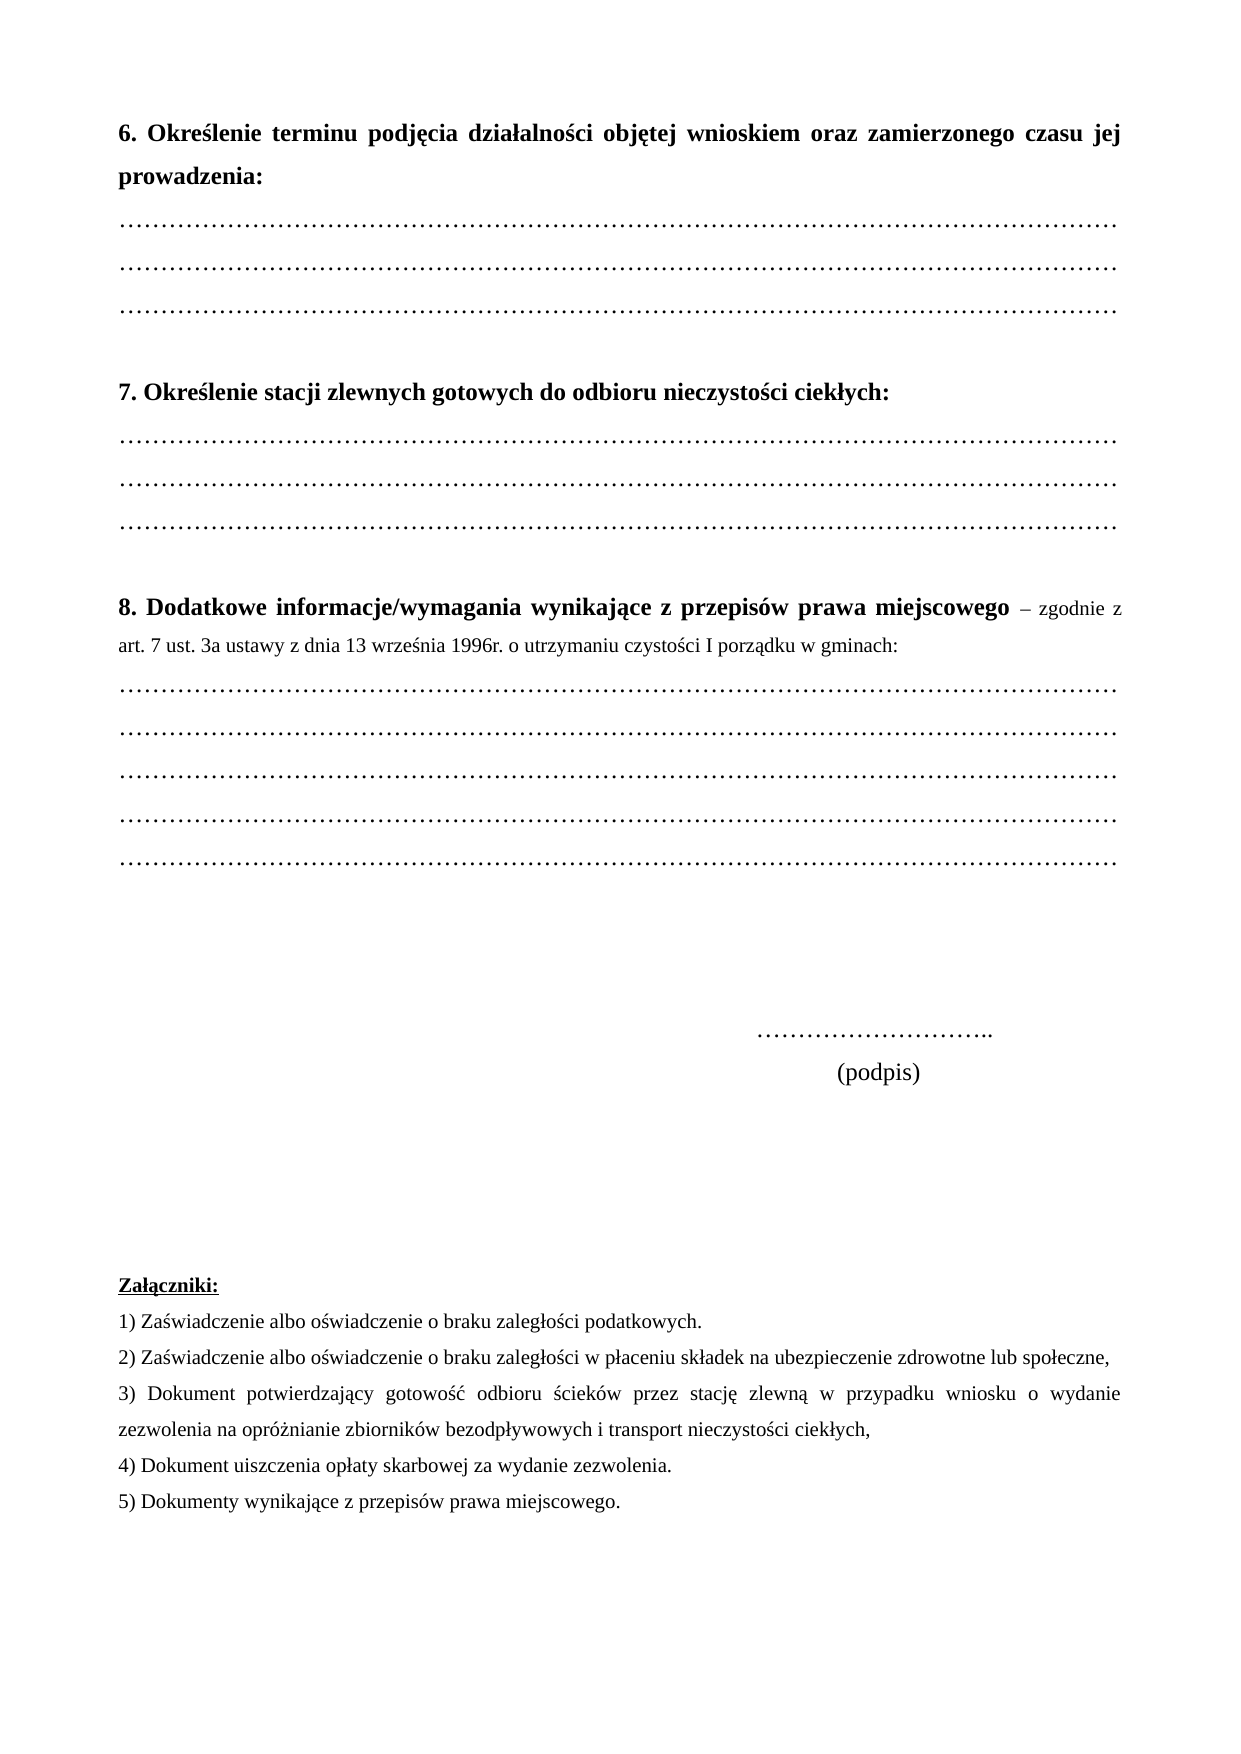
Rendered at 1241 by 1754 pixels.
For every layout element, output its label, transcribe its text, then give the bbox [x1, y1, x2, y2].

text Załączniki: [118, 1273, 1122, 1297]
text 2) Zaświadczenie albo oświadczenie o braku zaległości w płaceniu składek na ubezpieczenie zdrowotne lub społeczne, [118, 1345, 1122, 1369]
text (podpis) [118, 1057, 1122, 1086]
text 8. Dodatkowe informacje/wymagania wynikające z przepisów prawa miejscowego – zgodnie z art. 7 ust. 3a ustawy z dnia 13 września 1996r. o utrzymaniu czystości I porządku w gminach: [118, 592, 1122, 657]
text ……………………………………………………………………………………………………………………………………………………………………………………………………………………………………………………………………………………………………………………………… [118, 204, 1122, 319]
text 3) Dokument potwierdzający gotowość odbioru ścieków przez stację zlewną w przypadku wniosku o wydanie zezwolenia na opróżnianie zbiorników bezodpływowych i transport nieczystości ciekłych, [118, 1381, 1122, 1441]
text 7. Określenie stacji zlewnych gotowych do odbioru nieczystości ciekłych: [118, 377, 1122, 406]
text 4) Dokument uiszczenia opłaty skarbowej za wydanie zezwolenia. [118, 1453, 1122, 1477]
text ……………………….. [118, 1014, 1122, 1043]
text ……………………………………………………………………………………………………………………………………………………………………………………………………………………………………………………………………………………………………………………………… [118, 420, 1122, 535]
text 5) Dokumenty wynikające z przepisów prawa miejscowego. [118, 1489, 1122, 1513]
text 1) Zaświadczenie albo oświadczenie o braku zaległości podatkowych. [118, 1309, 1122, 1333]
text …………………………………………………………………………………………………………………………………………………………………………………………………………………………………………………………………………………………………………………………………………………………………………………………………………………………………………………………………………………………………………………………………………………… [118, 669, 1122, 871]
text 6. Określenie terminu podjęcia działalności objętej wnioskiem oraz zamierzonego czasu jej prowadzenia: [118, 118, 1122, 190]
